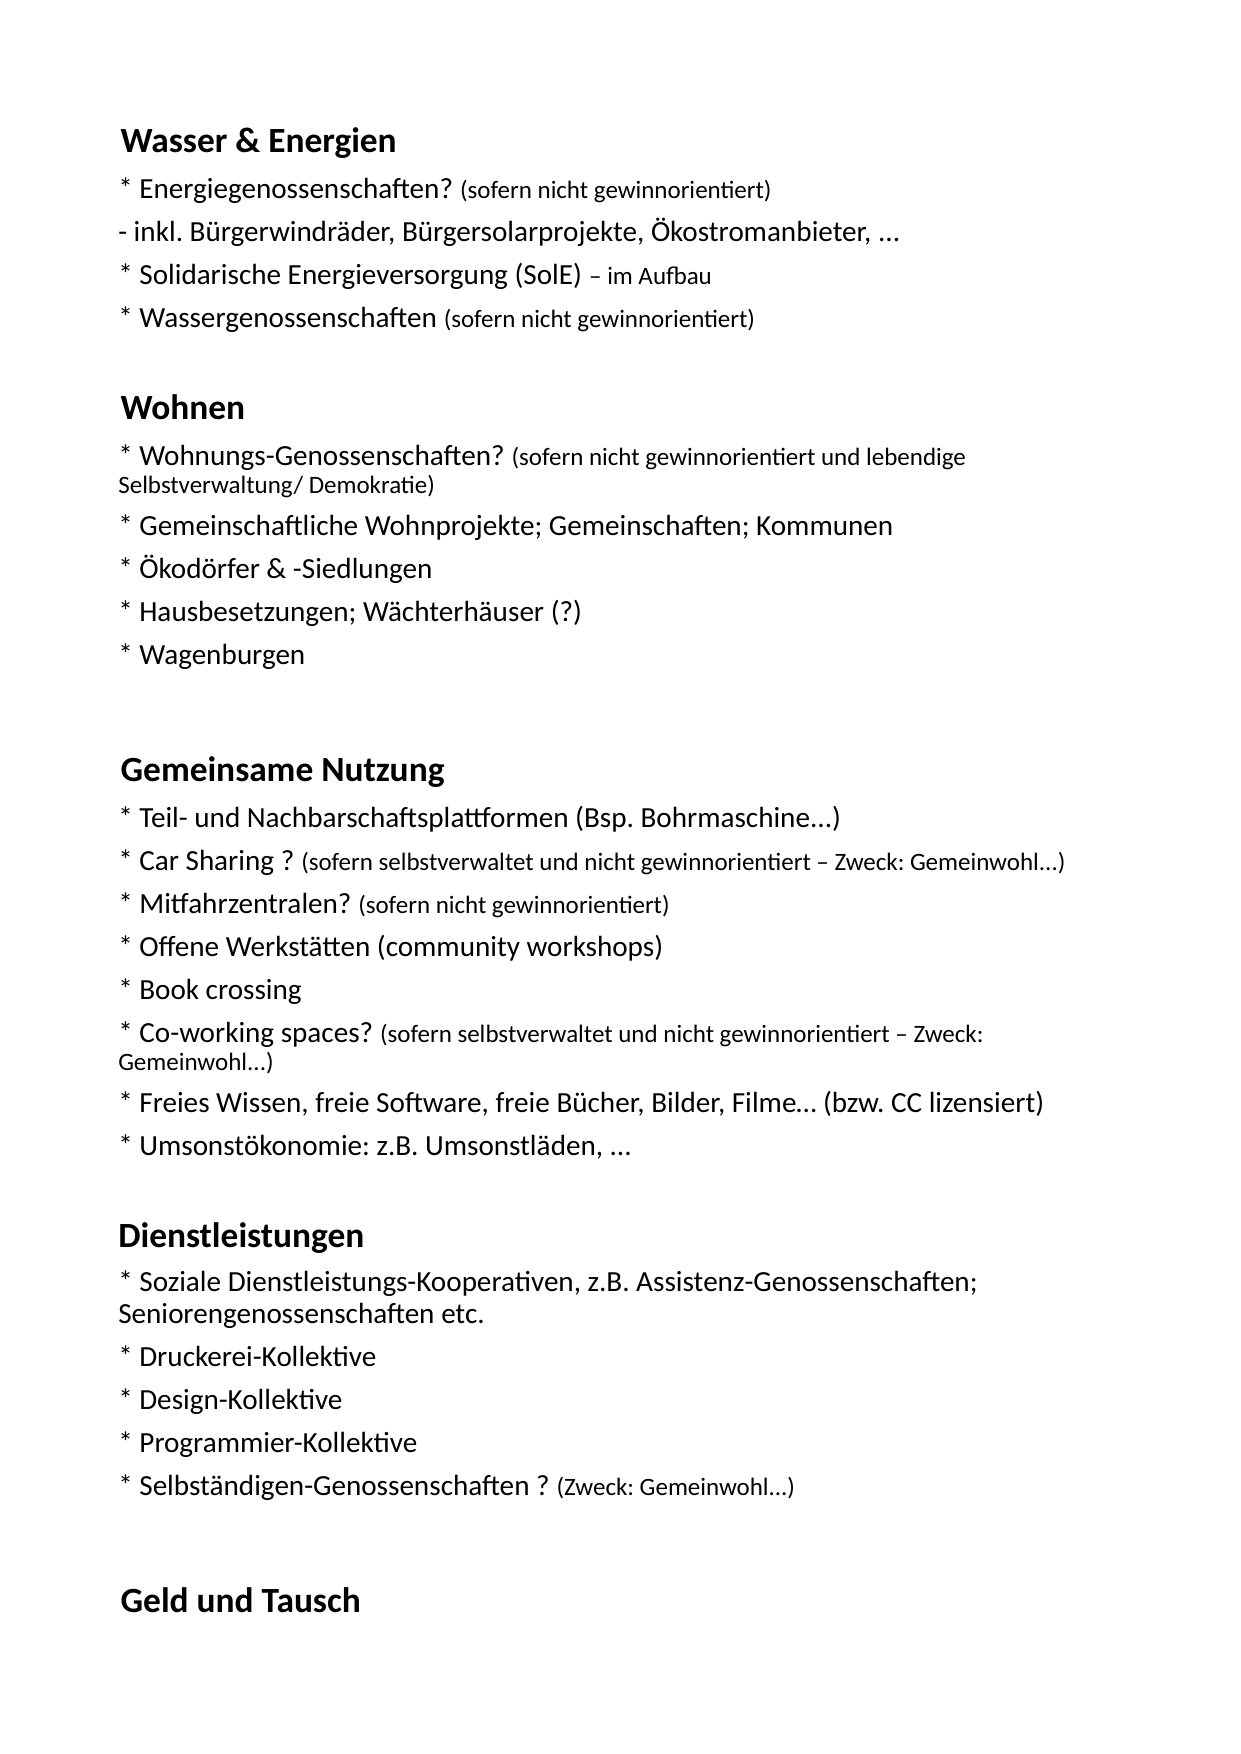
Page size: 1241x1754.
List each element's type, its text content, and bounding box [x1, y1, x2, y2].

text * Offene Werkstätten (community workshops) [118, 928, 1122, 963]
text - inkl. Bürgerwindräder, Bürgersolarprojekte, Ökostromanbieter, ... [118, 213, 1122, 249]
text * Teil- und Nachbarschaftsplattformen (Bsp. Bohrmaschine...) [118, 799, 1122, 835]
text * Druckerei-Kollektive [118, 1338, 1122, 1374]
text * Programmier-Kollektive [118, 1424, 1122, 1460]
text * Wassergenossenschaften (sofern nicht gewinnorientiert) [118, 299, 1122, 334]
text * Solidarische Energieversorgung (SolE) – im Aufbau [118, 256, 1122, 292]
text * Wagenburgen [118, 636, 1122, 671]
text * Book crossing [118, 971, 1122, 1006]
text * Umsonstökonomie: z.B. Umsonstläden, ... [118, 1127, 1122, 1163]
text Wohnen [120, 385, 1122, 428]
text * Gemeinschaftliche Wohnprojekte; Gemeinschaften; Kommunen [118, 507, 1122, 543]
text * Ökodörfer & -Siedlungen [118, 550, 1122, 586]
text Geld und Tausch [120, 1578, 1122, 1622]
text * Mitfahrzentralen? (sofern nicht gewinnorientiert) [118, 885, 1122, 921]
text Dienstleistungen [118, 1213, 1122, 1256]
text * Car Sharing ? (sofern selbstverwaltet und nicht gewinnorientiert – Zweck: Gemeinwohl...) [118, 842, 1122, 878]
text * Wohnungs-Genossenschaften? (sofern nicht gewinnorientiert und lebendige Selbstverwaltung/ Demokratie) [118, 437, 1122, 500]
text * Energiegenossenschaften? (sofern nicht gewinnorientiert) [118, 170, 1122, 206]
text Wasser & Energien [120, 118, 1122, 161]
text Gemeinsame Nutzung [120, 747, 1122, 790]
text * Soziale Dienstleistungs-Kooperativen, z.B. Assistenz-Genossenschaften; Seniorengenossenschaften etc. [118, 1263, 1122, 1331]
text * Co-working spaces? (sofern selbstverwaltet und nicht gewinnorientiert – Zweck: Gemeinwohl...) [118, 1014, 1122, 1077]
text * Design-Kollektive [118, 1381, 1122, 1417]
text * Hausbesetzungen; Wächterhäuser (?) [118, 593, 1122, 628]
text * Selbständigen-Genossenschaften ? (Zweck: Gemeinwohl...) [118, 1467, 1122, 1503]
text * Freies Wissen, freie Software, freie Bücher, Bilder, Filme… (bzw. CC lizensiert) [118, 1084, 1122, 1120]
